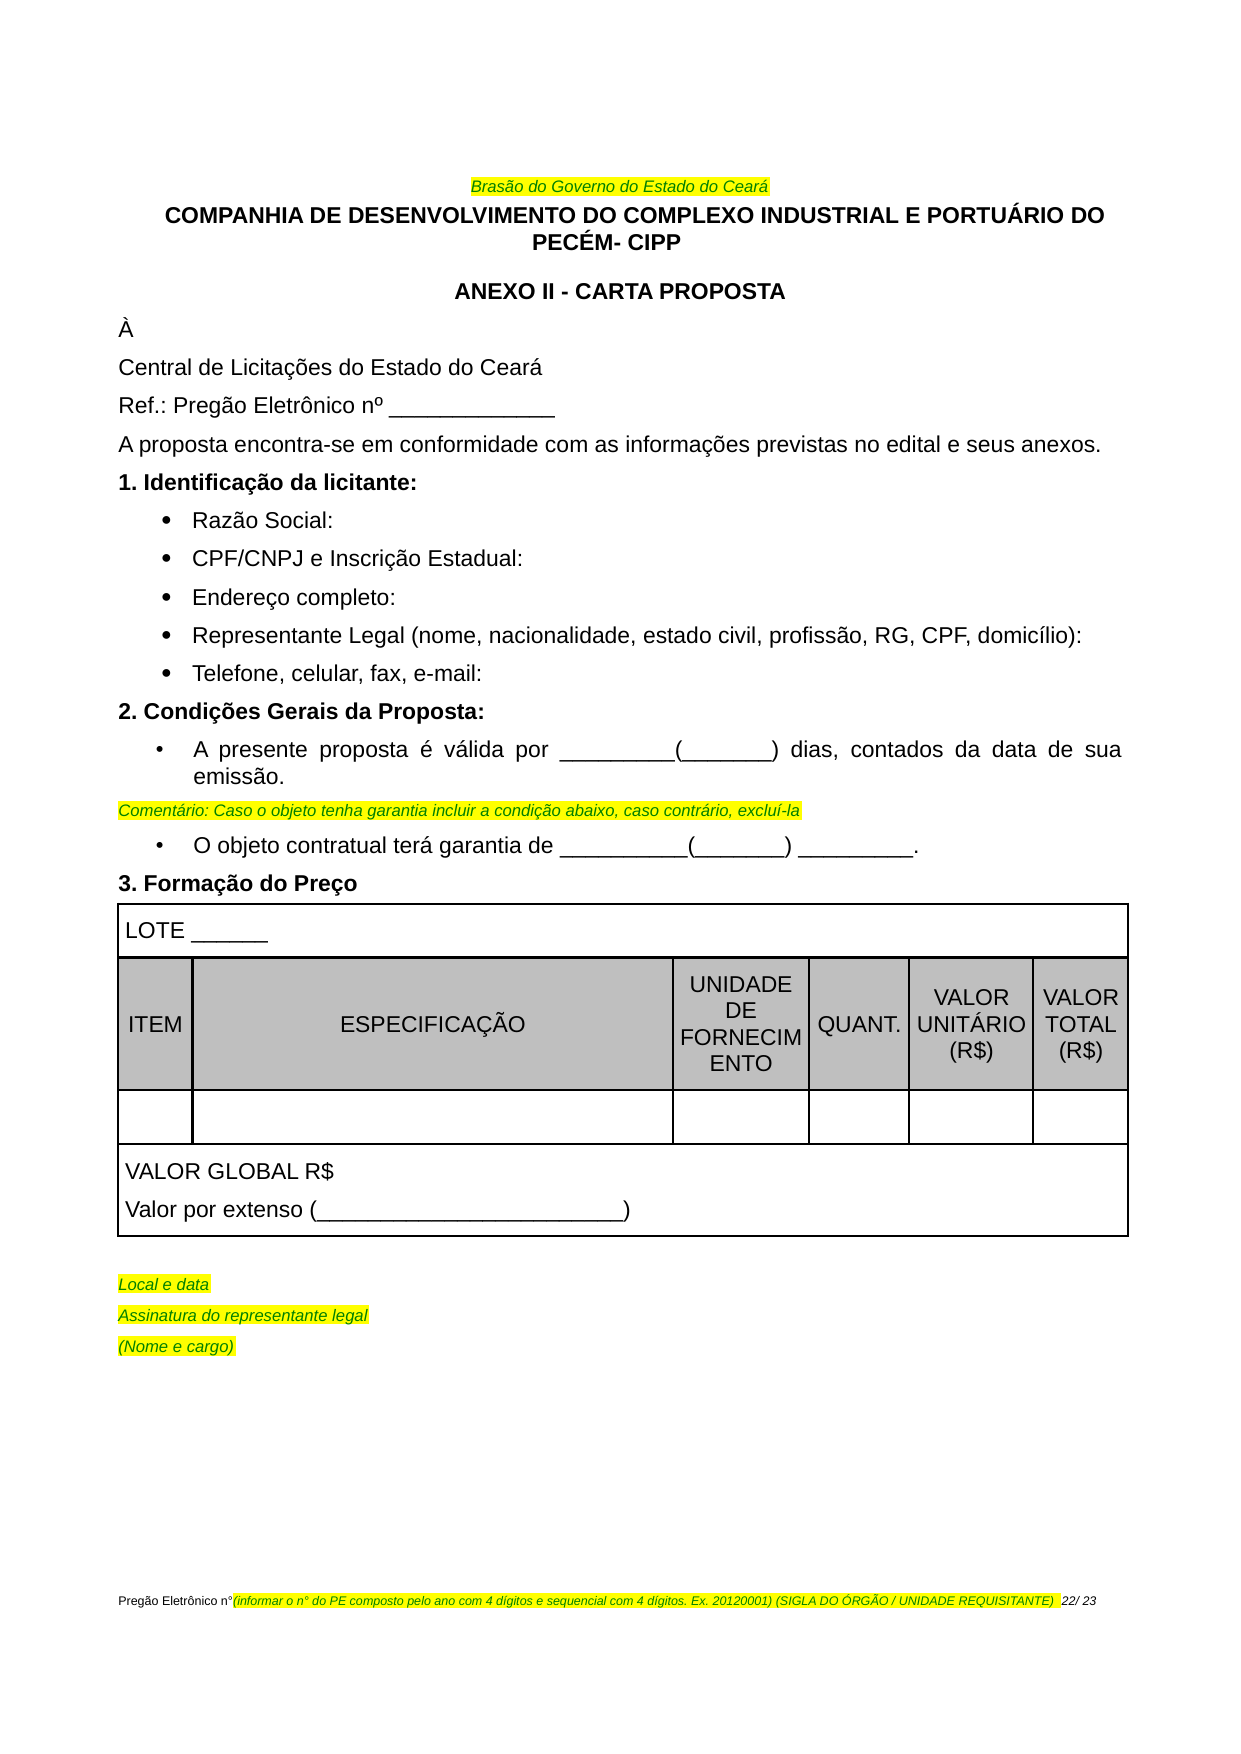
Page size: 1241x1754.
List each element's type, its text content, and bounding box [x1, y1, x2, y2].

text Assinatura do representante legal [118, 1305, 1122, 1324]
text À [118, 316, 1122, 342]
table_cell [910, 1091, 1032, 1143]
table_cell [810, 1091, 908, 1143]
list CPF/CNPJ e Inscrição Estadual: [162, 545, 1122, 572]
table_cell ITEM [119, 959, 191, 1089]
list Representante Legal (nome, nacionalidade, estado civil, profissão, RG, CPF, domicílio): [162, 622, 1122, 648]
table_header LOTE ______ [119, 905, 1127, 956]
table_cell [119, 1091, 191, 1143]
text Local e data [118, 1274, 1122, 1293]
table_cell VALOR GLOBAL R$ Valor por extenso (________________________) [119, 1145, 1127, 1235]
list Telefone, celular, fax, e-mail: [162, 660, 1122, 686]
table_cell [1034, 1091, 1127, 1143]
text Ref.: Pregão Eletrônico nº _____________ [118, 392, 1078, 419]
text Comentário: Caso o objeto tenha garantia incluir a condição abaixo, caso contrário, excluí-la [118, 801, 1122, 820]
text Central de Licitações do Estado do Ceará [118, 354, 1078, 380]
list O objeto contratual terá garantia de __________(_______) _________. [156, 832, 1122, 858]
table_cell [194, 1091, 672, 1143]
text 3. Formação do Preço [118, 870, 1122, 897]
text A proposta encontra-se em conformidade com as informações previstas no edital e seus anexos. [118, 431, 1123, 457]
text 2. Condições Gerais da Proposta: [118, 698, 1122, 724]
text ANEXO II - CARTA PROPOSTA [118, 278, 1122, 304]
table_cell VALOR UNITÁRIO (R$) [910, 959, 1032, 1089]
table_cell VALOR TOTAL (R$) [1034, 959, 1127, 1089]
text 1. Identificação da licitante: [118, 469, 1122, 495]
table_cell QUANT. [810, 959, 908, 1089]
table_cell UNIDADE DE FORNECIMENTO [674, 959, 808, 1089]
list Endereço completo: [162, 583, 1122, 610]
table_cell ESPECIFICAÇÃO [194, 959, 672, 1089]
list Razão Social: [162, 507, 1122, 533]
table_cell [674, 1091, 808, 1143]
text (Nome e cargo) [118, 1336, 1122, 1356]
list A presente proposta é válida por _________(_______) dias, contados da data de sua emissão. [156, 736, 1122, 789]
